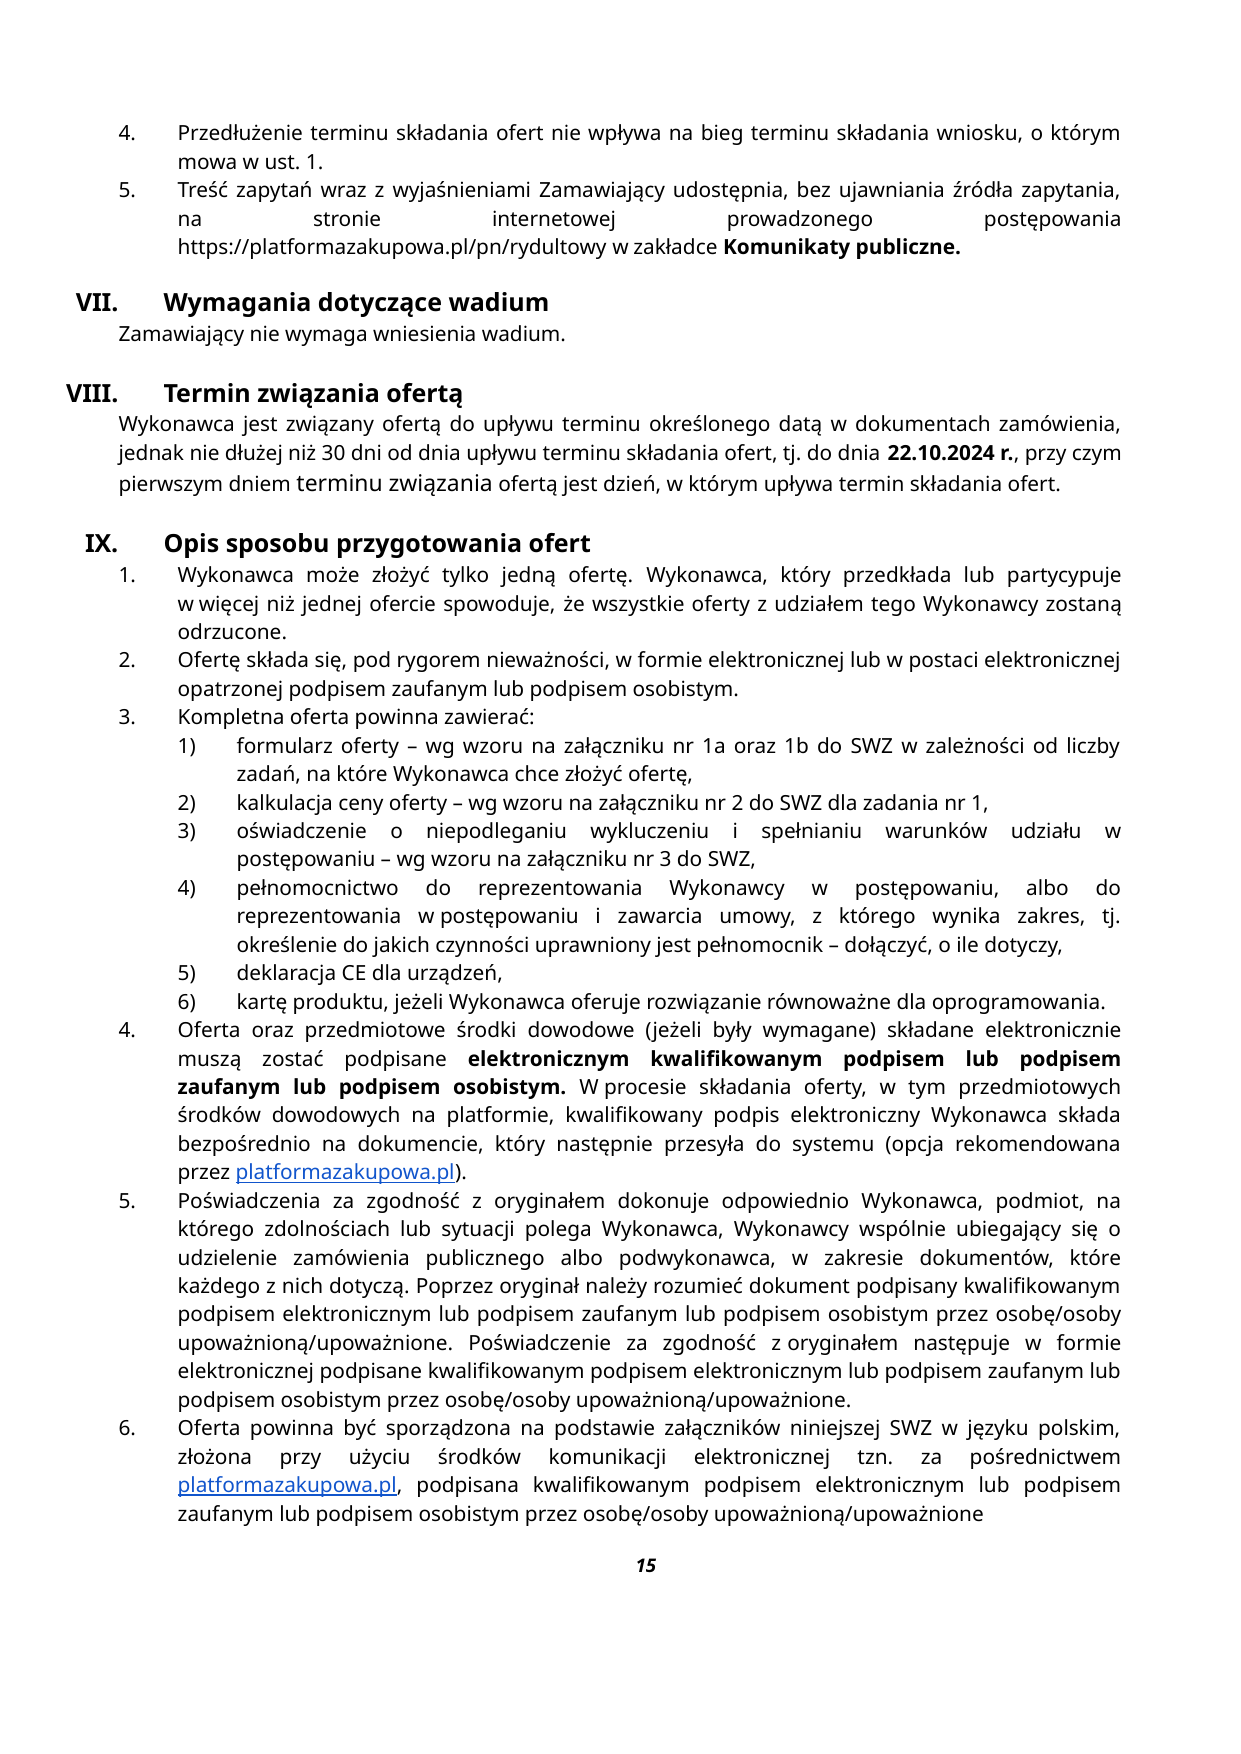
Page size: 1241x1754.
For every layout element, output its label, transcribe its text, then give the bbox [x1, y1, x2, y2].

text Zamawiający nie wymaga wniesienia wadium. [118, 319, 1122, 347]
subtitle Opis sposobu przygotowania ofert [118, 526, 1122, 560]
list pełnomocnictwo do reprezentowania Wykonawcy w postępowaniu, albo do reprezentowania w postępowaniu i zawarcia umowy, z którego wynika zakres, tj. określenie do jakich czynności uprawniony jest pełnomocnik – dołączyć, o ile dotyczy, [177, 873, 1122, 958]
list Wykonawca może złożyć tylko jedną ofertę. Wykonawca, który przedkłada lub partycypuje w więcej niż jednej ofercie spowoduje, że wszystkie oferty z udziałem tego Wykonawcy zostaną odrzucone. [118, 560, 1122, 646]
list kartę produktu, jeżeli Wykonawca oferuje rozwiązanie równoważne dla oprogramowania. [177, 987, 1122, 1015]
list kalkulacja ceny oferty – wg wzoru na załączniku nr 2 do SWZ dla zadania nr 1, [177, 788, 1122, 816]
list Przedłużenie terminu składania ofert nie wpływa na bieg terminu składania wniosku, o którym mowa w ust. 1. [118, 118, 1122, 175]
list Oferta oraz przedmiotowe środki dowodowe (jeżeli były wymagane) składane elektronicznie muszą zostać podpisane elektronicznym kwalifikowanym podpisem lub podpisem zaufanym lub podpisem osobistym. W procesie składania oferty, w tym przedmiotowych środków dowodowych na platformie, kwalifikowany podpis elektroniczny Wykonawca składa bezpośrednio na dokumencie, który następnie przesyła do systemu (opcja rekomendowana przez platformazakupowa.pl). [118, 1015, 1122, 1186]
text Wykonawca jest związany ofertą do upływu terminu określonego datą w dokumentach zamówienia, jednak nie dłużej niż 30 dni od dnia upływu terminu składania ofert, tj. do dnia 22.10.2024 r., przy czym pierwszym dniem terminu związania ofertą jest dzień, w którym upływa termin składania ofert. [118, 409, 1122, 498]
list Poświadczenia za zgodność z oryginałem dokonuje odpowiednio Wykonawca, podmiot, na którego zdolnościach lub sytuacji polega Wykonawca, Wykonawcy wspólnie ubiegający się o udzielenie zamówienia publicznego albo podwykonawca, w zakresie dokumentów, które każdego z nich dotyczą. Poprzez oryginał należy rozumieć dokument podpisany kwalifikowanym podpisem elektronicznym lub podpisem zaufanym lub podpisem osobistym przez osobę/osoby upoważnioną/upoważnione. Poświadczenie za zgodność z oryginałem następuje w formie elektronicznej podpisane kwalifikowanym podpisem elektronicznym lub podpisem zaufanym lub podpisem osobistym przez osobę/osoby upoważnioną/upoważnione. [118, 1186, 1122, 1413]
list Treść zapytań wraz z wyjaśnieniami Zamawiający udostępnia, bez ujawniania źródła zapytania, na stronie internetowej prowadzonego postępowania https://platformazakupowa.pl/pn/rydultowy w zakładce Komunikaty publiczne. [118, 175, 1122, 261]
subtitle Termin związania ofertą [118, 376, 1122, 409]
list Ofertę składa się, pod rygorem nieważności, w formie elektronicznej lub w postaci elektronicznej opatrzonej podpisem zaufanym lub podpisem osobistym. [118, 646, 1122, 702]
list formularz oferty – wg wzoru na załączniku nr 1a oraz 1b do SWZ w zależności od liczby zadań, na które Wykonawca chce złożyć ofertę, [177, 731, 1122, 788]
list Kompletna oferta powinna zawierać: [118, 702, 1122, 731]
list oświadczenie o niepodleganiu wykluczeniu i spełnianiu warunków udziału w postępowaniu – wg wzoru na załączniku nr 3 do SWZ, [177, 816, 1122, 873]
list Oferta powinna być sporządzona na podstawie załączników niniejszej SWZ w języku polskim, złożona przy użyciu środków komunikacji elektronicznej tzn. za pośrednictwem platformazakupowa.pl, podpisana kwalifikowanym podpisem elektronicznym lub podpisem zaufanym lub podpisem osobistym przez osobę/osoby upoważnioną/upoważnione [118, 1413, 1122, 1527]
list deklaracja CE dla urządzeń, [177, 958, 1122, 987]
subtitle Wymagania dotyczące wadium [118, 284, 1122, 319]
